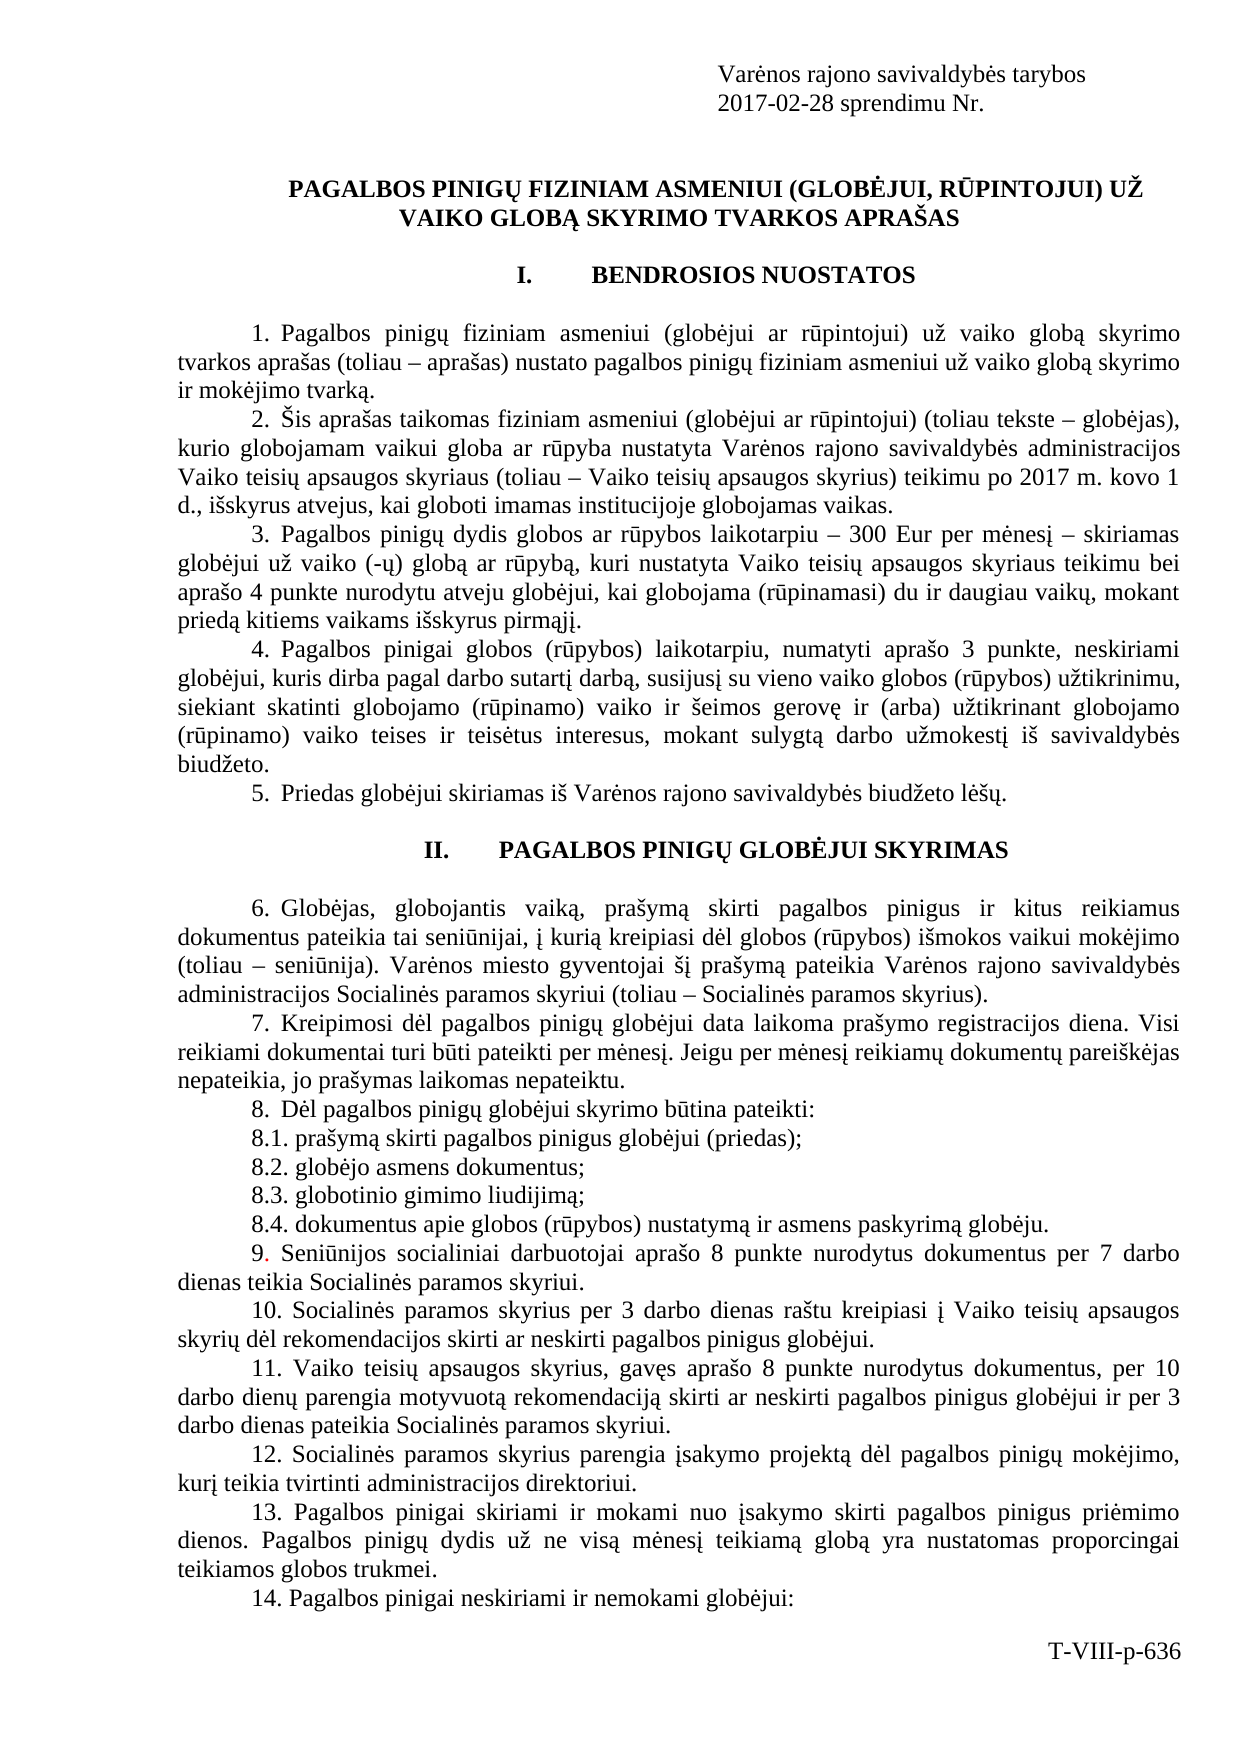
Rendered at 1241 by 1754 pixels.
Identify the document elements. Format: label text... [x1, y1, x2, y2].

text 13. Pagalbos pinigai skiriami ir mokami nuo įsakymo skirti pagalbos pinigus priėmimo dienos. Pagalbos pinigų dydis už ne visą mėnesį teikiamą globą yra nustatomas proporcingai teikiamos globos trukmei. [177, 1497, 1181, 1583]
text 7. Kreipimosi dėl pagalbos pinigų globėjui data laikoma prašymo registracijos diena. Visi reikiami dokumentai turi būti pateikti per mėnesį. Jeigu per mėnesį reikiamų dokumentų pareiškėjas nepateikia, jo prašymas laikomas nepateiktu. [177, 1008, 1181, 1094]
text 8.1. prašymą skirti pagalbos pinigus globėjui (priedas); [177, 1123, 1181, 1152]
text 8.4. dokumentus apie globos (rūpybos) nustatymą ir asmens paskyrimą globėju. [177, 1209, 1181, 1238]
text 11. Vaiko teisių apsaugos skyrius, gavęs aprašo 8 punkte nurodytus dokumentus, per 10 darbo dienų parengia motyvuotą rekomendaciją skirti ar neskirti pagalbos pinigus globėjui ir per 3 darbo dienas pateikia Socialinės paramos skyriui. [177, 1353, 1181, 1439]
text 6. Globėjas, globojantis vaiką, prašymą skirti pagalbos pinigus ir kitus reikiamus dokumentus pateikia tai seniūnijai, į kurią kreipiasi dėl globos (rūpybos) išmokos vaikui mokėjimo (toliau – seniūnija). Varėnos miesto gyventojai šį prašymą pateikia Varėnos rajono savivaldybės administracijos Socialinės paramos skyriui (toliau – Socialinės paramos skyrius). [177, 893, 1181, 1008]
text 8.2. globėjo asmens dokumentus; [177, 1152, 1181, 1180]
text 9. Seniūnijos socialiniai darbuotojai aprašo 8 punkte nurodytus dokumentus per 7 darbo dienas teikia Socialinės paramos skyriui. [177, 1238, 1181, 1295]
text 8. Dėl pagalbos pinigų globėjui skyrimo būtina pateikti: [177, 1094, 1181, 1123]
text II. PAGALBOS PINIGŲ GLOBĖJUI SKYRIMAS [251, 835, 1181, 864]
text 10. Socialinės paramos skyrius per 3 darbo dienas raštu kreipiasi į Vaiko teisių apsaugos skyrių dėl rekomendacijos skirti ar neskirti pagalbos pinigus globėjui. [177, 1295, 1181, 1353]
text 3. Pagalbos pinigų dydis globos ar rūpybos laikotarpiu – 300 Eur per mėnesį – skiriamas globėjui už vaiko (-ų) globą ar rūpybą, kuri nustatyta Vaiko teisių apsaugos skyriaus teikimu bei aprašo 4 punkte nurodytu atveju globėjui, kai globojama (rūpinamasi) du ir daugiau vaikų, mokant priedą kitiems vaikams išskyrus pirmąjį. [177, 519, 1181, 634]
text 4. Pagalbos pinigai globos (rūpybos) laikotarpiu, numatyti aprašo 3 punkte, neskiriami globėjui, kuris dirba pagal darbo sutartį darbą, susijusį su vieno vaiko globos (rūpybos) užtikrinimu, siekiant skatinti globojamo (rūpinamo) vaiko ir šeimos gerovę ir (arba) užtikrinant globojamo (rūpinamo) vaiko teises ir teisėtus interesus, mokant sulygtą darbo užmokestį iš savivaldybės biudžeto. [177, 634, 1181, 778]
text 8.3. globotinio gimimo liudijimą; [177, 1180, 1181, 1209]
text Varėnos rajono savivaldybės tarybos [582, 59, 1181, 88]
text PAGALBOS PINIGŲ FIZINIAM ASMENIUI (GLOBĖJUI, RŪPINTOJUI) UŽ VAIKO GLOBĄ SKYRIMO TVARKOS APRAŠAS [177, 174, 1181, 232]
text 2017-02-28 sprendimu Nr. [582, 88, 1181, 117]
text 14. Pagalbos pinigai neskiriami ir nemokami globėjui: [177, 1583, 1181, 1612]
text 1. Pagalbos pinigų fiziniam asmeniui (globėjui ar rūpintojui) už vaiko globą skyrimo tvarkos aprašas (toliau – aprašas) nustato pagalbos pinigų fiziniam asmeniui už vaiko globą skyrimo ir mokėjimo tvarką. [177, 318, 1181, 404]
text I. BENDROSIOS NUOSTATOS [251, 260, 1181, 289]
text 12. Socialinės paramos skyrius parengia įsakymo projektą dėl pagalbos pinigų mokėjimo, kurį teikia tvirtinti administracijos direktoriui. [177, 1439, 1181, 1497]
text 2. Šis aprašas taikomas fiziniam asmeniui (globėjui ar rūpintojui) (toliau tekste – globėjas), kurio globojamam vaikui globa ar rūpyba nustatyta Varėnos rajono savivaldybės administracijos Vaiko teisių apsaugos skyriaus (toliau – Vaiko teisių apsaugos skyrius) teikimu po 2017 m. kovo 1 d., išskyrus atvejus, kai globoti imamas institucijoje globojamas vaikas. [177, 404, 1181, 519]
text 5. Priedas globėjui skiriamas iš Varėnos rajono savivaldybės biudžeto lėšų. [177, 778, 1181, 807]
